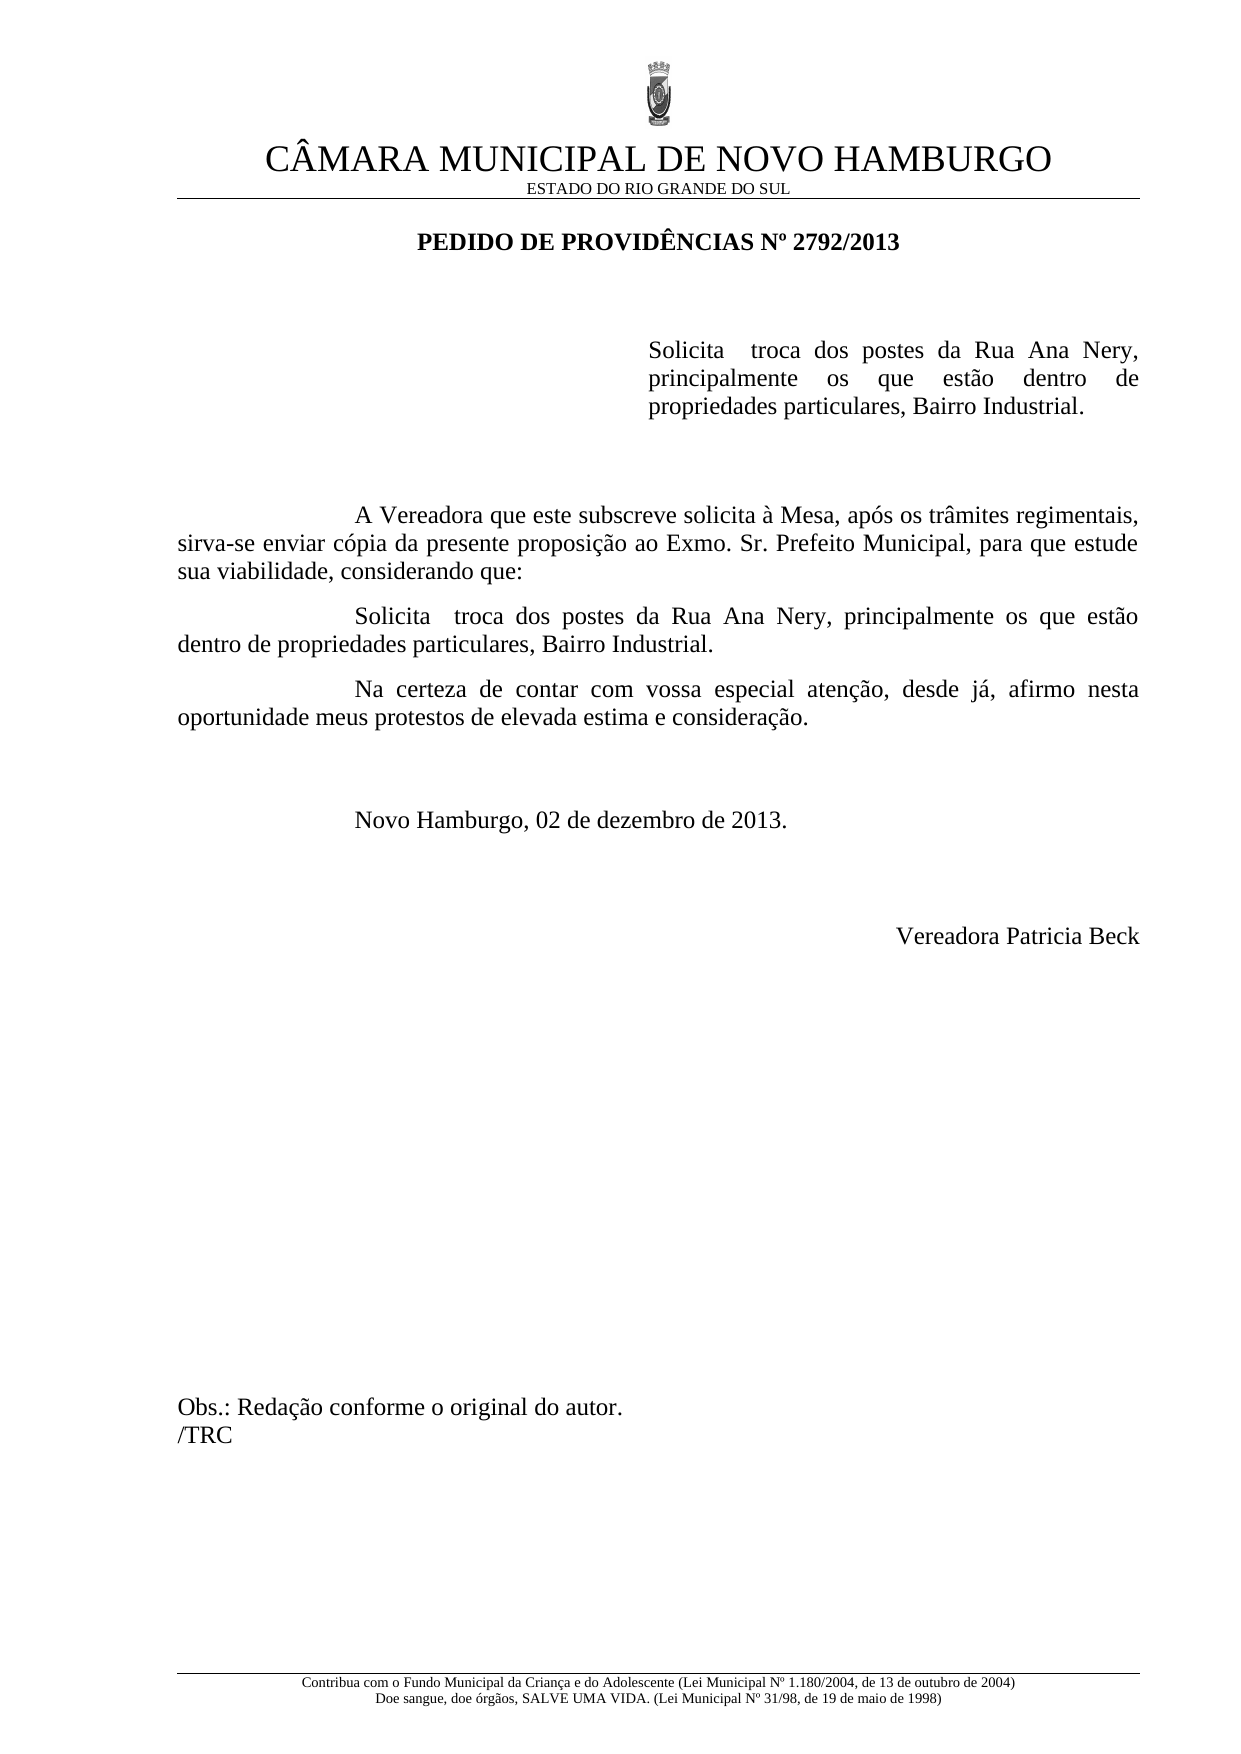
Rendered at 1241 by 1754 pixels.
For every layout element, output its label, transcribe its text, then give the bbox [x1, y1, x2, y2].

text A Vereadora que este subscreve solicita à Mesa, após os trâmites regimentais, sirva-se enviar cópia da presente proposição ao Exmo. Sr. Prefeito Municipal, para que estude sua viabilidade, considerando que: [177, 501, 1140, 584]
text Obs.: Redação conforme o original do autor. [177, 1393, 1140, 1421]
text Vereadora Patricia Beck [649, 922, 1140, 950]
text Solicita troca dos postes da Rua Ana Nery, principalmente os que estão dentro de propriedades particulares, Bairro Industrial. [177, 602, 1140, 658]
text Novo Hamburgo, 02 de dezembro de 2013. [177, 806, 1140, 833]
text Solicita troca dos postes da Rua Ana Nery, principalmente os que estão dentro de propriedades particulares, Bairro Industrial. [648, 336, 1140, 419]
text Na certeza de contar com vossa especial atenção, desde já, afirmo nesta oportunidade meus protestos de elevada estima e consideração. [177, 675, 1140, 731]
text /TRC [177, 1421, 1140, 1448]
text PEDIDO DE PROVIDÊNCIAS Nº 2792/2013 [177, 228, 1140, 256]
